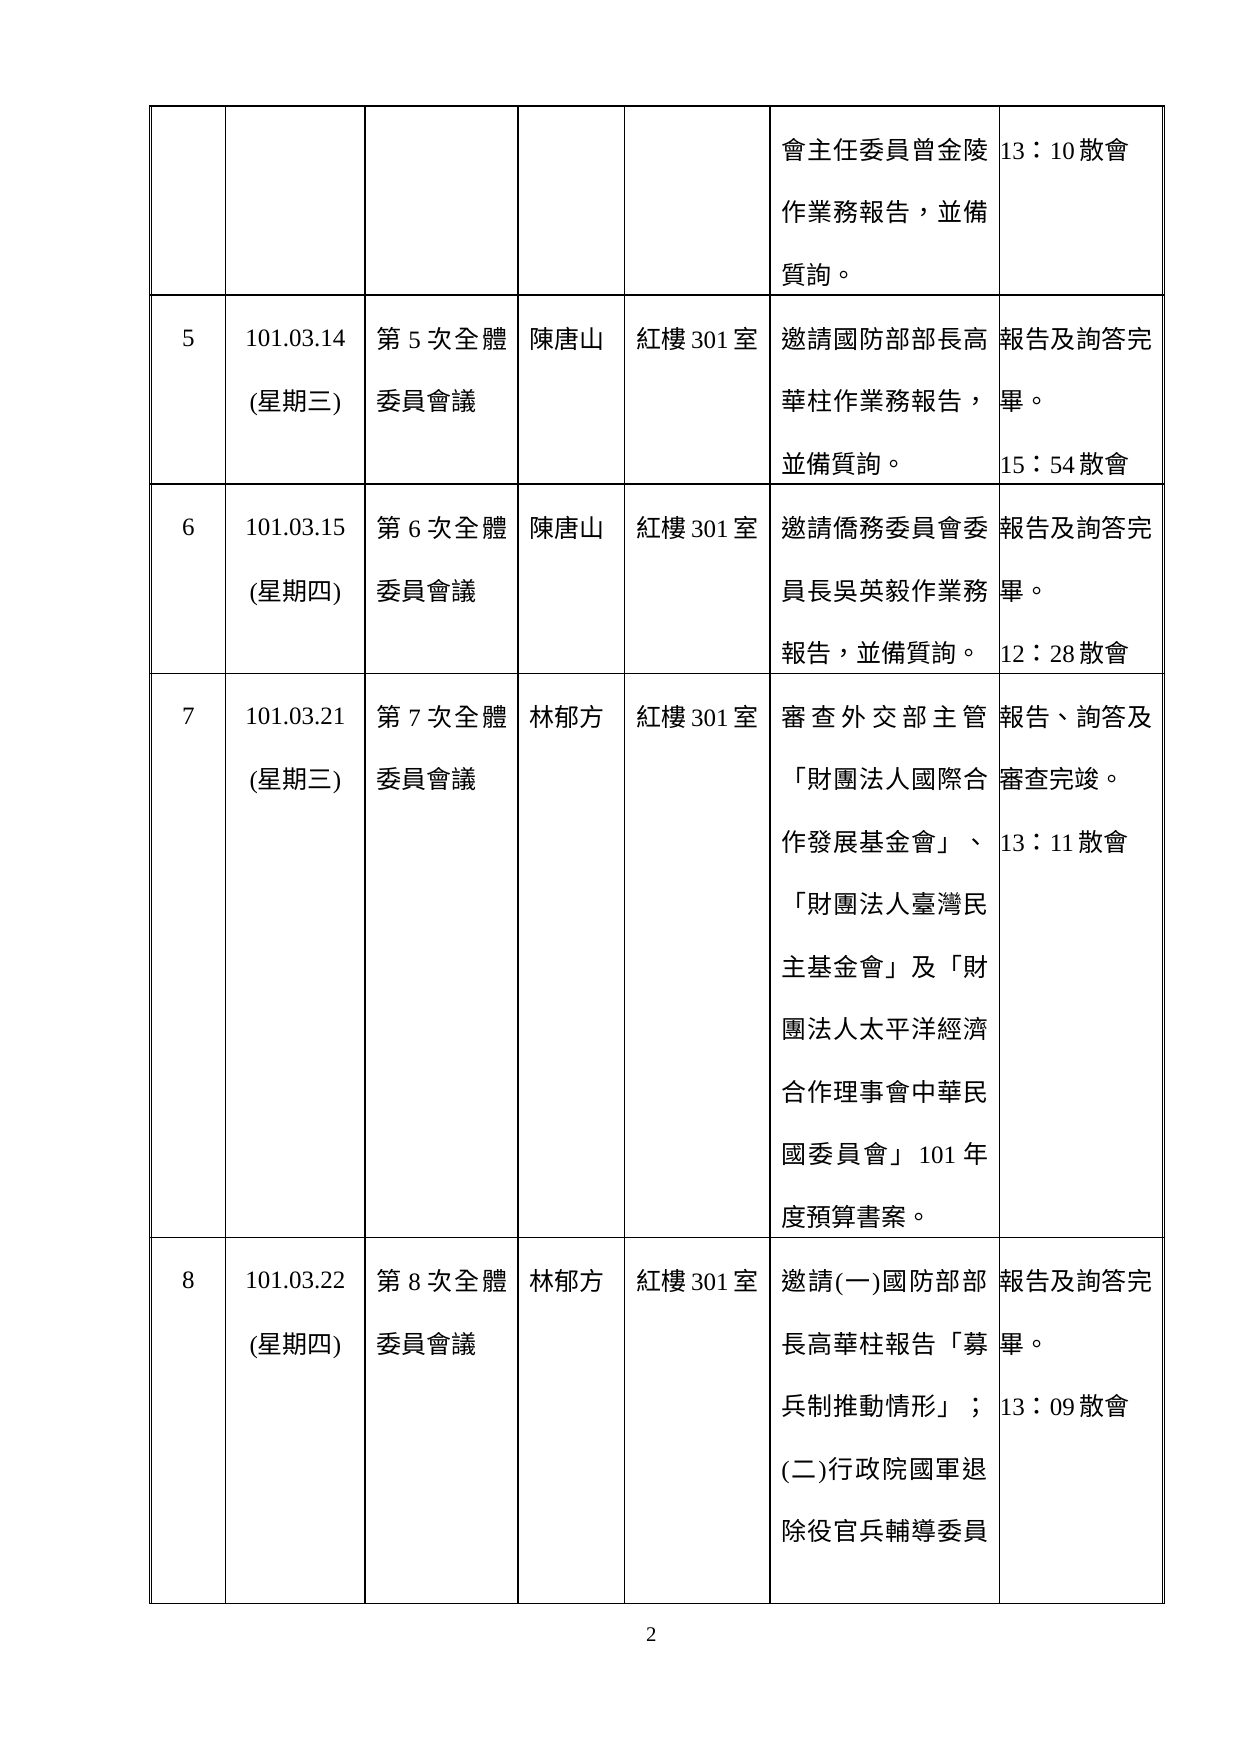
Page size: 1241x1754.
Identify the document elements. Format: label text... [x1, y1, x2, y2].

table_cell 第7次全體委員會議 [366, 674, 517, 1236]
table_cell 紅樓301室 [625, 296, 769, 483]
table_cell 101.03.22 (星期四) [226, 1238, 364, 1603]
table_cell [366, 107, 517, 294]
table_cell [625, 107, 769, 294]
table_cell 紅樓301室 [625, 1238, 769, 1603]
table_cell 101.03.21 (星期三) [226, 674, 364, 1236]
table_cell 林郁方 [519, 1238, 624, 1603]
table_cell 陳唐山 [519, 296, 624, 483]
table_cell [226, 107, 364, 294]
table_cell 報告及詢答完畢。 15：54散會 [1000, 296, 1162, 483]
table_cell 第5次全體委員會議 [366, 296, 517, 483]
table_cell 會主任委員曾金陵作業務報告，並備質詢。 [771, 107, 999, 294]
table_cell 邀請僑務委員會委員長吳英毅作業務報告，並備質詢。 [771, 485, 999, 672]
table_cell 報告、詢答及審查完竣。 13：11散會 [1000, 674, 1162, 1236]
table_cell 紅樓301室 [625, 674, 769, 1236]
table_cell 第6次全體委員會議 [366, 485, 517, 672]
table_cell 101.03.14 (星期三) [226, 296, 364, 483]
table_cell 報告及詢答完畢。 13：09散會 [1000, 1238, 1162, 1603]
table_cell 13：10散會 [1000, 107, 1162, 294]
table_cell 邀請國防部部長高華柱作業務報告，並備質詢。 [771, 296, 999, 483]
table_cell 報告及詢答完畢。 12：28散會 [1000, 485, 1162, 672]
table_cell 邀請(一)國防部部長高華柱報告「募兵制推動情形」； (二)行政院國軍退除役官兵輔導委員 [771, 1238, 999, 1603]
table_cell [152, 107, 225, 294]
table_cell [519, 107, 624, 294]
table_cell 6 [152, 485, 225, 672]
table_cell 審查外交部主管「財團法人國際合作發展基金會」、「財團法人臺灣民主基金會」及「財團法人太平洋經濟合作理事會中華民國委員會」101年度預算書案。 [771, 674, 999, 1236]
table_cell 5 [152, 296, 225, 483]
table_cell 7 [152, 674, 225, 1236]
table_cell 101.03.15 (星期四) [226, 485, 364, 672]
table_cell 林郁方 [519, 674, 624, 1236]
table_cell 紅樓301室 [625, 485, 769, 672]
table_cell 8 [152, 1238, 225, 1603]
table_cell 陳唐山 [519, 485, 624, 672]
table_cell 第8次全體委員會議 [366, 1238, 517, 1603]
